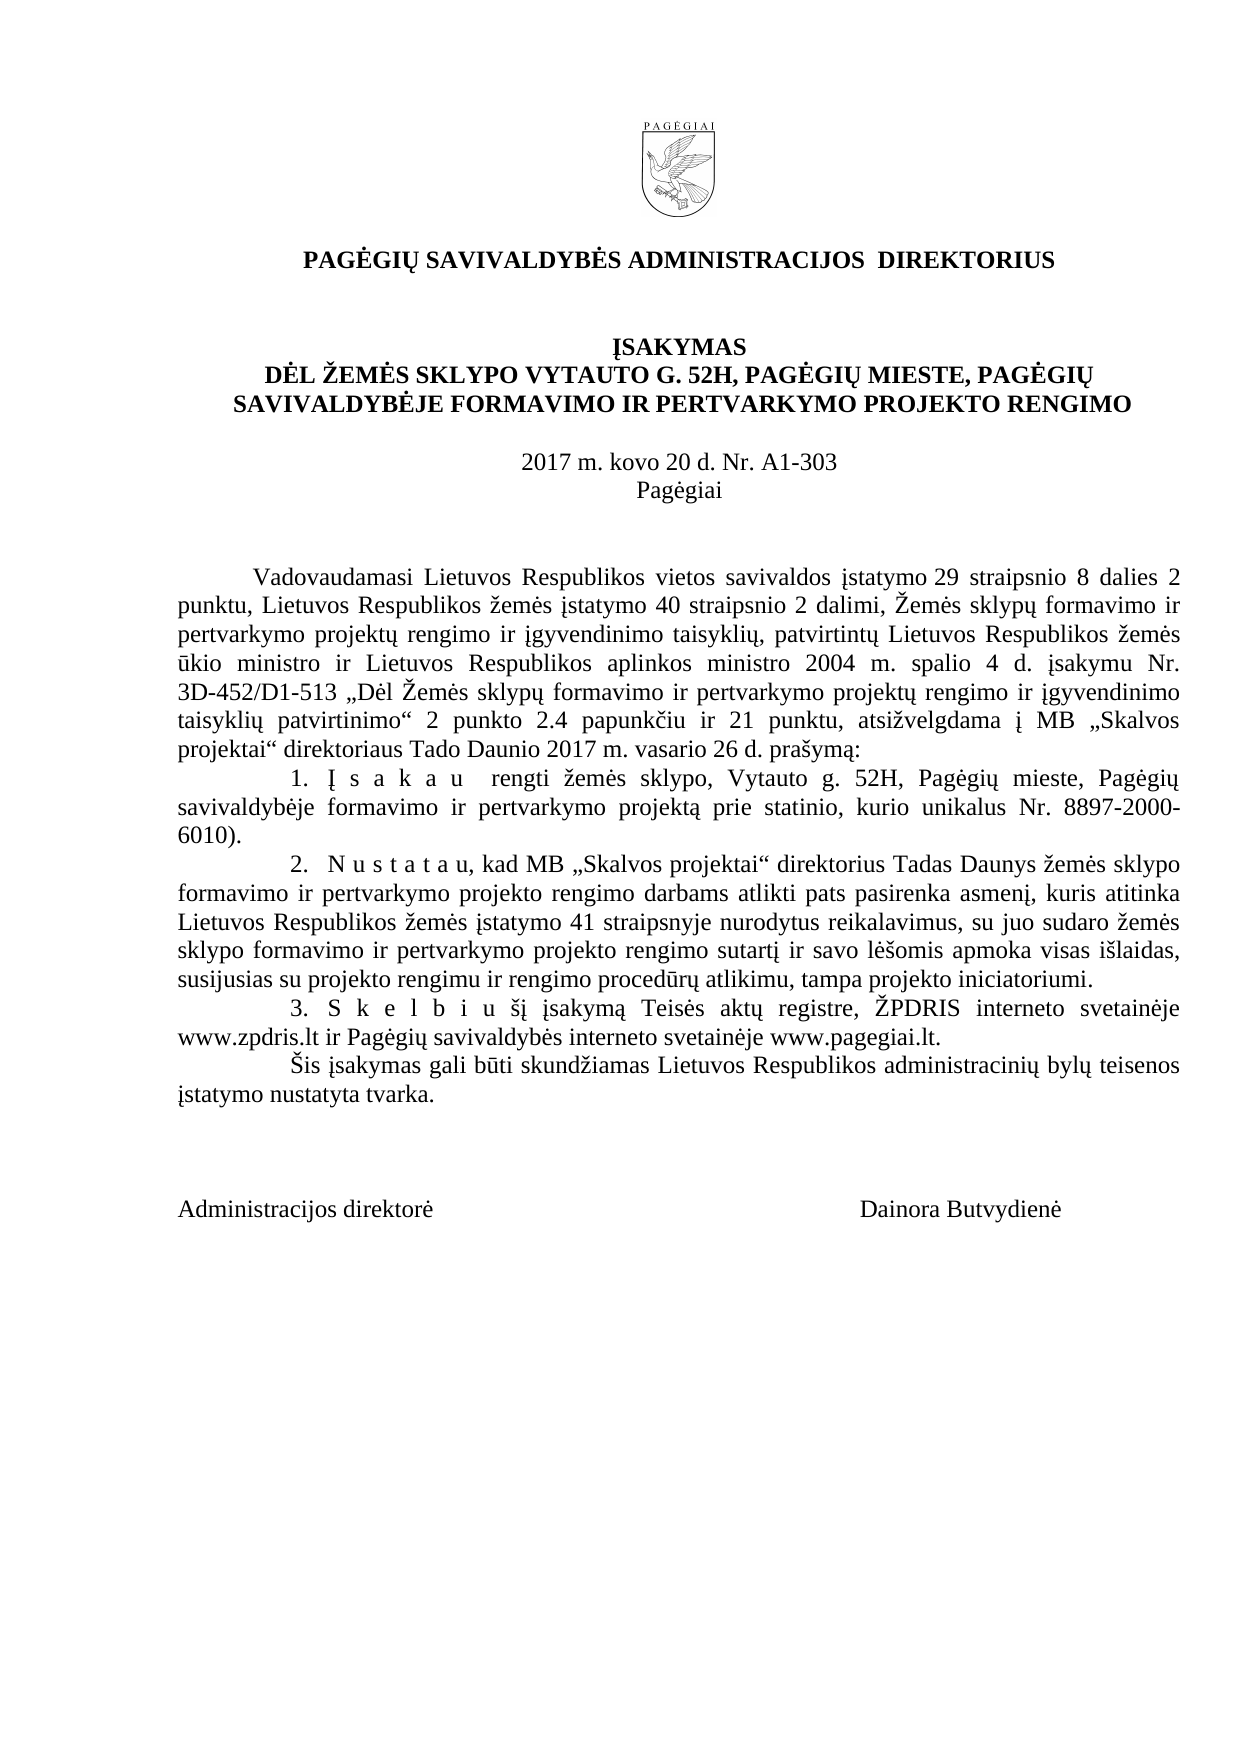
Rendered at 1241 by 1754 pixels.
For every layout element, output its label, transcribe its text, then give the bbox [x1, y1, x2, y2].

text SAVIVALDYBĖJE formavimo ir pertvarkymo PROJEKTO RENGIMO [177, 389, 1181, 418]
text Vadovaudamasi Lietuvos Respublikos vietos savivaldos įstatymo 29 straipsnio 8 dalies 2 punktu, Lietuvos Respublikos žemės įstatymo 40 straipsnio 2 dalimi, Žemės sklypų formavimo ir pertvarkymo projektų rengimo ir įgyvendinimo taisyklių, patvirtintų Lietuvos Respublikos žemės ūkio ministro ir Lietuvos Respublikos aplinkos ministro 2004 m. spalio 4 d. įsakymu Nr. 3D-452/D1-513 „Dėl Žemės sklypų formavimo ir pertvarkymo projektų rengimo ir įgyvendinimo taisyklių patvirtinimo“ 2 punkto 2.4 papunkčiu ir 21 punktu, atsižvelgdama į MB „Skalvos projektai“ direktoriaus Tado Daunio 2017 m. vasario 26 d. prašymą: [177, 562, 1181, 763]
text 2017 m. kovo 20 d. Nr. A1-303 [177, 447, 1181, 475]
text dėl žemės sklypo VYTAUTO G. 52H, PAGĖGIŲ MIESTE, PAGĖGIŲ [177, 360, 1181, 389]
text 1. Į s a k a u rengti žemės sklypo, Vytauto g. 52H, Pagėgių mieste, Pagėgių savivaldybėje formavimo ir pertvarkymo projektą prie statinio, kurio unikalus Nr. 8897-2000-6010). [177, 763, 1181, 849]
text Pagėgių savivaldybės administracijos direktorius [177, 245, 1181, 274]
text įsakymas [177, 332, 1181, 360]
text 3. S k e l b i u šį įsakymą Teisės aktų registre, ŽPDRIS interneto svetainėje www.zpdris.lt ir Pagėgių savivaldybės interneto svetainėje www.pagegiai.lt. [177, 993, 1181, 1050]
text 2. N u s t a t a u, kad MB „Skalvos projektai“ direktorius Tadas Daunys žemės sklypo formavimo ir pertvarkymo projekto rengimo darbams atlikti pats pasirenka asmenį, kuris atitinka Lietuvos Respublikos žemės įstatymo 41 straipsnyje nurodytus reikalavimus, su juo sudaro žemės sklypo formavimo ir pertvarkymo projekto rengimo sutartį ir savo lėšomis apmoka visas išlaidas, susijusias su projekto rengimu ir rengimo procedūrų atlikimu, tampa projekto iniciatoriumi. [177, 849, 1181, 993]
text Administracijos direktorė Dainora Butvydienė [177, 1194, 1181, 1223]
text Pagėgiai [177, 475, 1181, 504]
text Šis įsakymas gali būti skundžiamas Lietuvos Respublikos administracinių bylų teisenos įstatymo nustatyta tvarka. [177, 1050, 1181, 1108]
